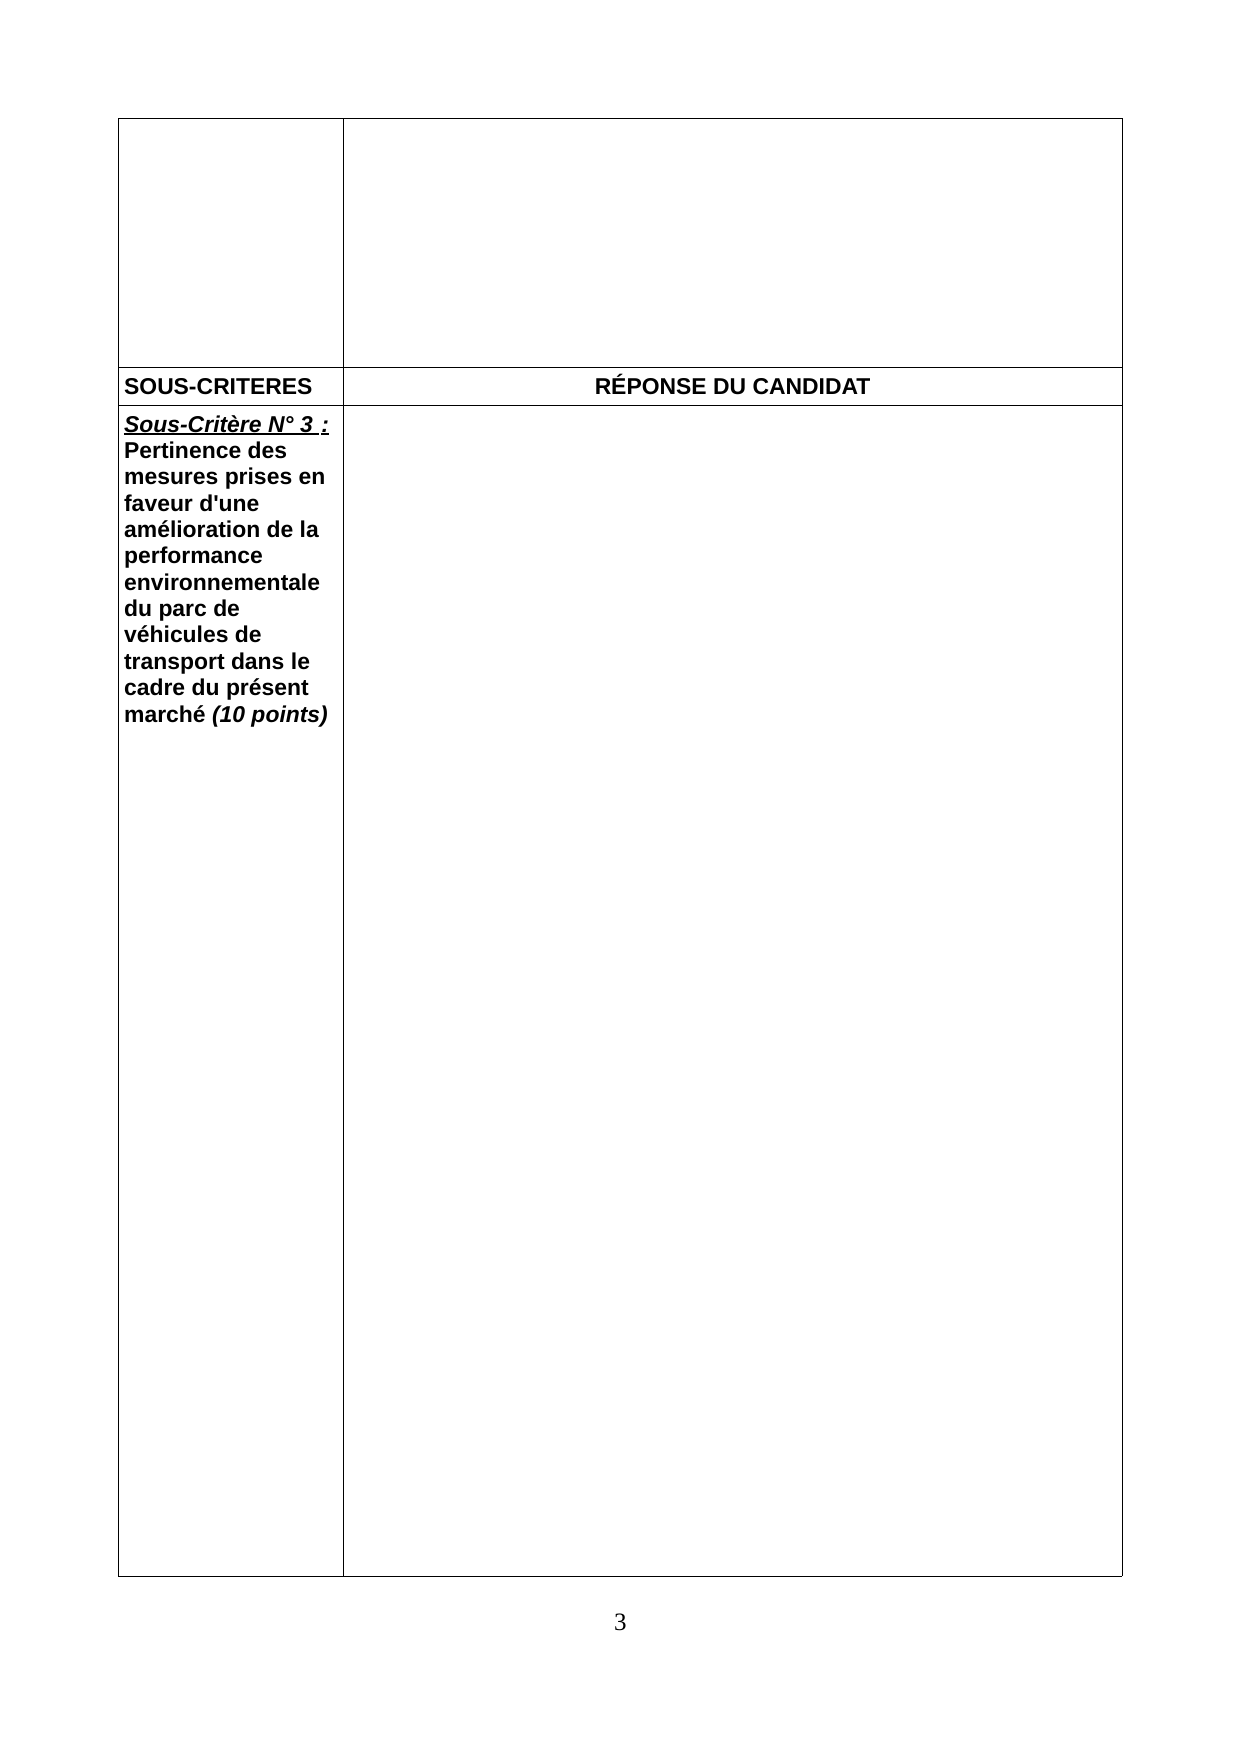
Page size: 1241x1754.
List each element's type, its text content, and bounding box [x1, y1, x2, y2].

table_cell Sous-Critère N° 3 : Pertinence des mesures prises en faveur d'une amélioration de la performance environnementale du parc de véhicules de transport dans le cadre du présent marché (10 points) [119, 406, 343, 1576]
table_cell [344, 119, 1122, 367]
table_cell [119, 119, 343, 367]
table_cell [344, 406, 1122, 1576]
table_cell RÉPONSE DU CANDIDAT [344, 368, 1122, 405]
table_cell SOUS-CRITERES [119, 368, 343, 405]
